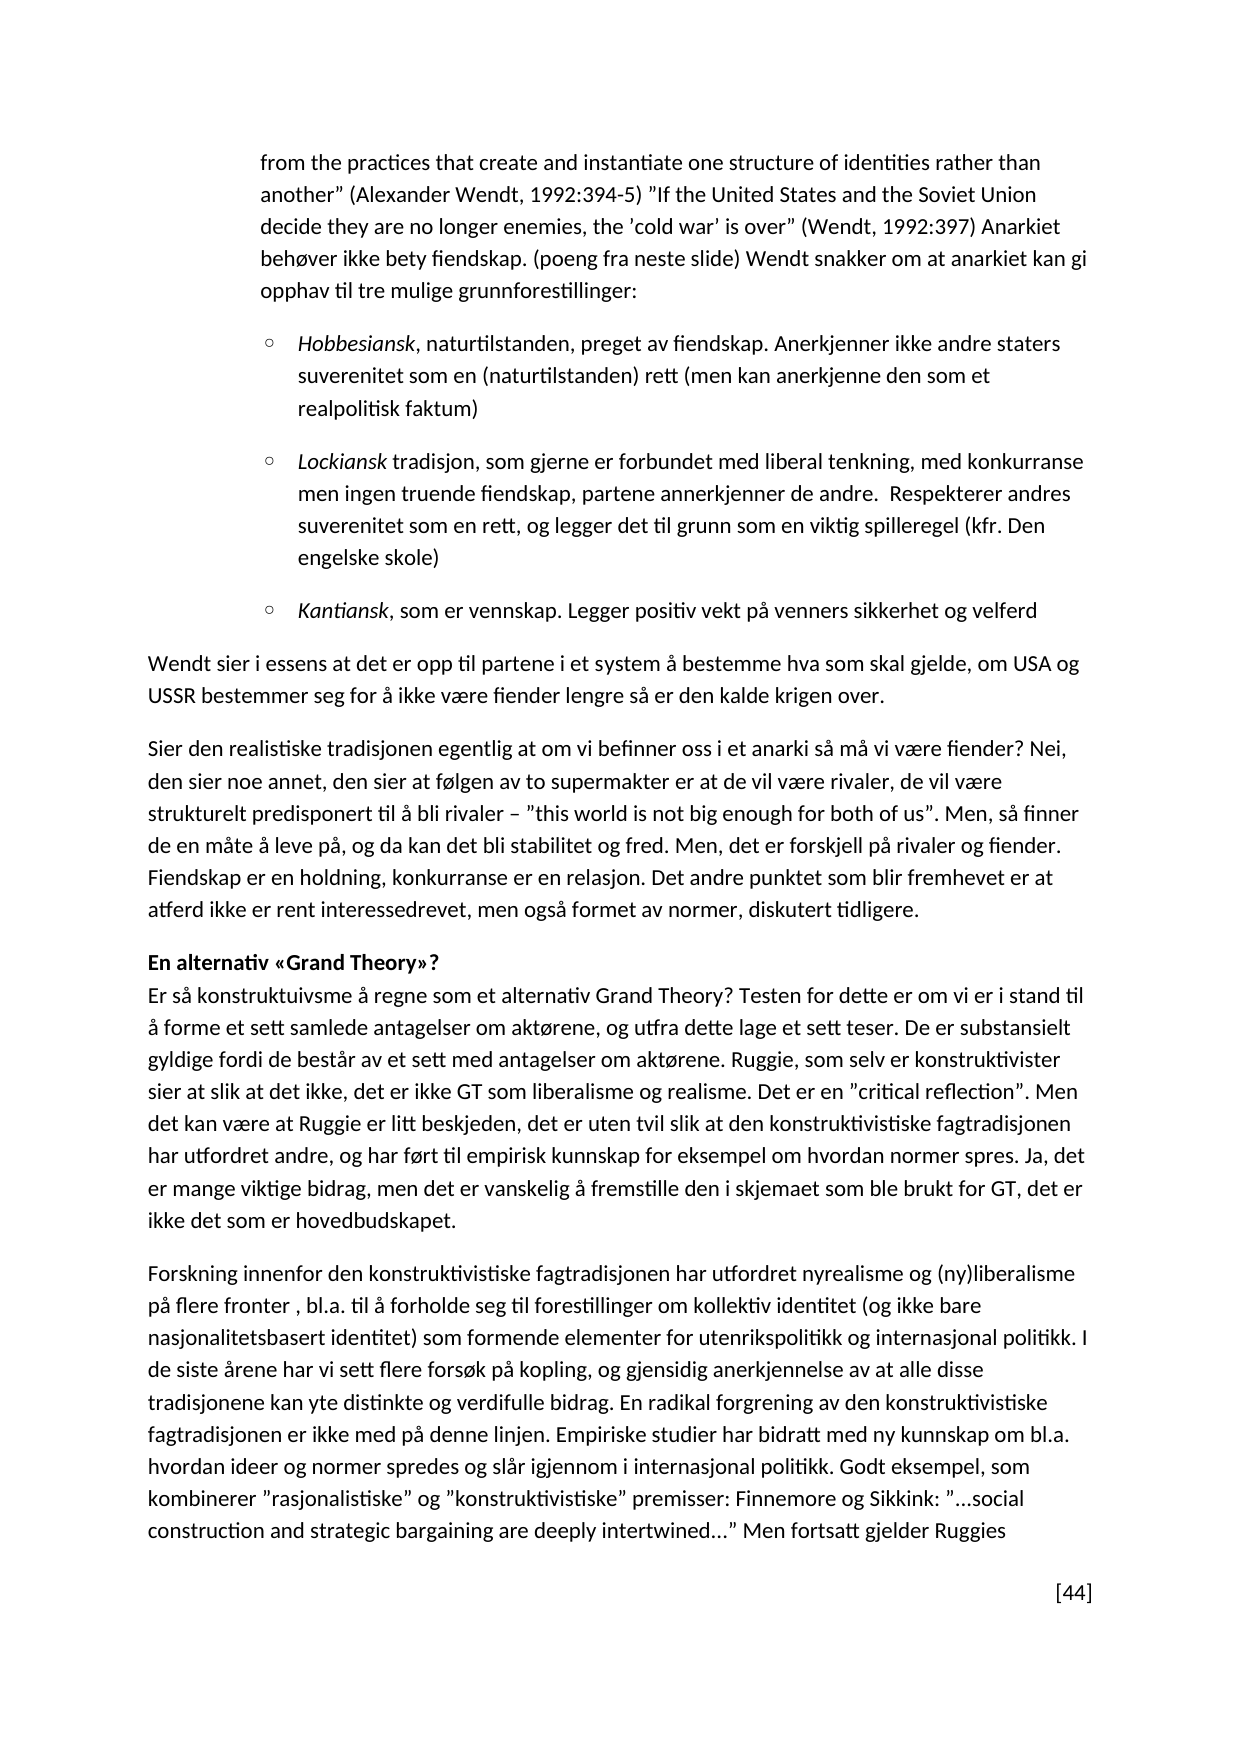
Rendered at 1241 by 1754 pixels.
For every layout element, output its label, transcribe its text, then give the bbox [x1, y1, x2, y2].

text En alternativ «Grand Theory»? Er så konstruktuivsme å regne som et alternativ Grand Theory? Testen for dette er om vi er i stand til å forme et sett samlede antagelser om aktørene, og utfra dette lage et sett teser. De er substansielt gyldige fordi de består av et sett med antagelser om aktørene. Ruggie, som selv er konstruktivister sier at slik at det ikke, det er ikke GT som liberalisme og realisme. Det er en ”critical reflection”. Men det kan være at Ruggie er litt beskjeden, det er uten tvil slik at den konstruktivistiske fagtradisjonen har utfordret andre, og har ført til empirisk kunnskap for eksempel om hvordan normer spres. Ja, det er mange viktige bidrag, men det er vanskelig å fremstille den i skjemaet som ble brukt for GT, det er ikke det som er hovedbudskapet. [148, 948, 1093, 1234]
list Kantiansk, som er vennskap. Legger positiv vekt på venners sikkerhet og velferd [260, 596, 1093, 624]
text Forskning innenfor den konstruktivistiske fagtradisjonen har utfordret nyrealisme og (ny)liberalisme på flere fronter , bl.a. til å forholde seg til forestillinger om kollektiv identitet (og ikke bare nasjonalitetsbasert identitet) som formende elementer for utenrikspolitikk og internasjonal politikk. I de siste årene har vi sett flere forsøk på kopling, og gjensidig anerkjennelse av at alle disse tradisjonene kan yte distinkte og verdifulle bidrag. En radikal forgrening av den konstruktivistiske fagtradisjonen er ikke med på denne linjen. Empiriske studier har bidratt med ny kunnskap om bl.a. hvordan ideer og normer spredes og slår igjennom i internasjonal politikk. Godt eksempel, som kombinerer ”rasjonalistiske” og ”konstruktivistiske” premisser: Finnemore og Sikkink: ”...social construction and strategic bargaining are deeply intertwined...” Men fortsatt gjelder Ruggies [148, 1259, 1093, 1544]
text Wendt sier i essens at det er opp til partene i et system å bestemme hva som skal gjelde, om USA og USSR bestemmer seg for å ikke være fiender lengre så er den kalde krigen over. [148, 649, 1093, 709]
list from the practices that create and instantiate one structure of identities rather than another” (Alexander Wendt, 1992:394-5) ”If the United States and the Soviet Union decide they are no longer enemies, the ’cold war’ is over” (Wendt, 1992:397) Anarkiet behøver ikke bety fiendskap. (poeng fra neste slide) Wendt snakker om at anarkiet kan gi opphav til tre mulige grunnforestillinger: [223, 148, 1093, 304]
list Lockiansk tradisjon, som gjerne er forbundet med liberal tenkning, med konkurranse men ingen truende fiendskap, partene annerkjenner de andre. Respekterer andres suverenitet som en rett, og legger det til grunn som en viktig spilleregel (kfr. Den engelske skole) [260, 447, 1093, 571]
text Sier den realistiske tradisjonen egentlig at om vi befinner oss i et anarki så må vi være fiender? Nei, den sier noe annet, den sier at følgen av to supermakter er at de vil være rivaler, de vil være strukturelt predisponert til å bli rivaler – ”this world is not big enough for both of us”. Men, så finner de en måte å leve på, og da kan det bli stabilitet og fred. Men, det er forskjell på rivaler og fiender. Fiendskap er en holdning, konkurranse er en relasjon. Det andre punktet som blir fremhevet er at atferd ikke er rent interessedrevet, men også formet av normer, diskutert tidligere. [148, 734, 1093, 923]
list Hobbesiansk, naturtilstanden, preget av fiendskap. Anerkjenner ikke andre staters suverenitet som en (naturtilstanden) rett (men kan anerkjenne den som et realpolitisk faktum) [260, 329, 1093, 422]
